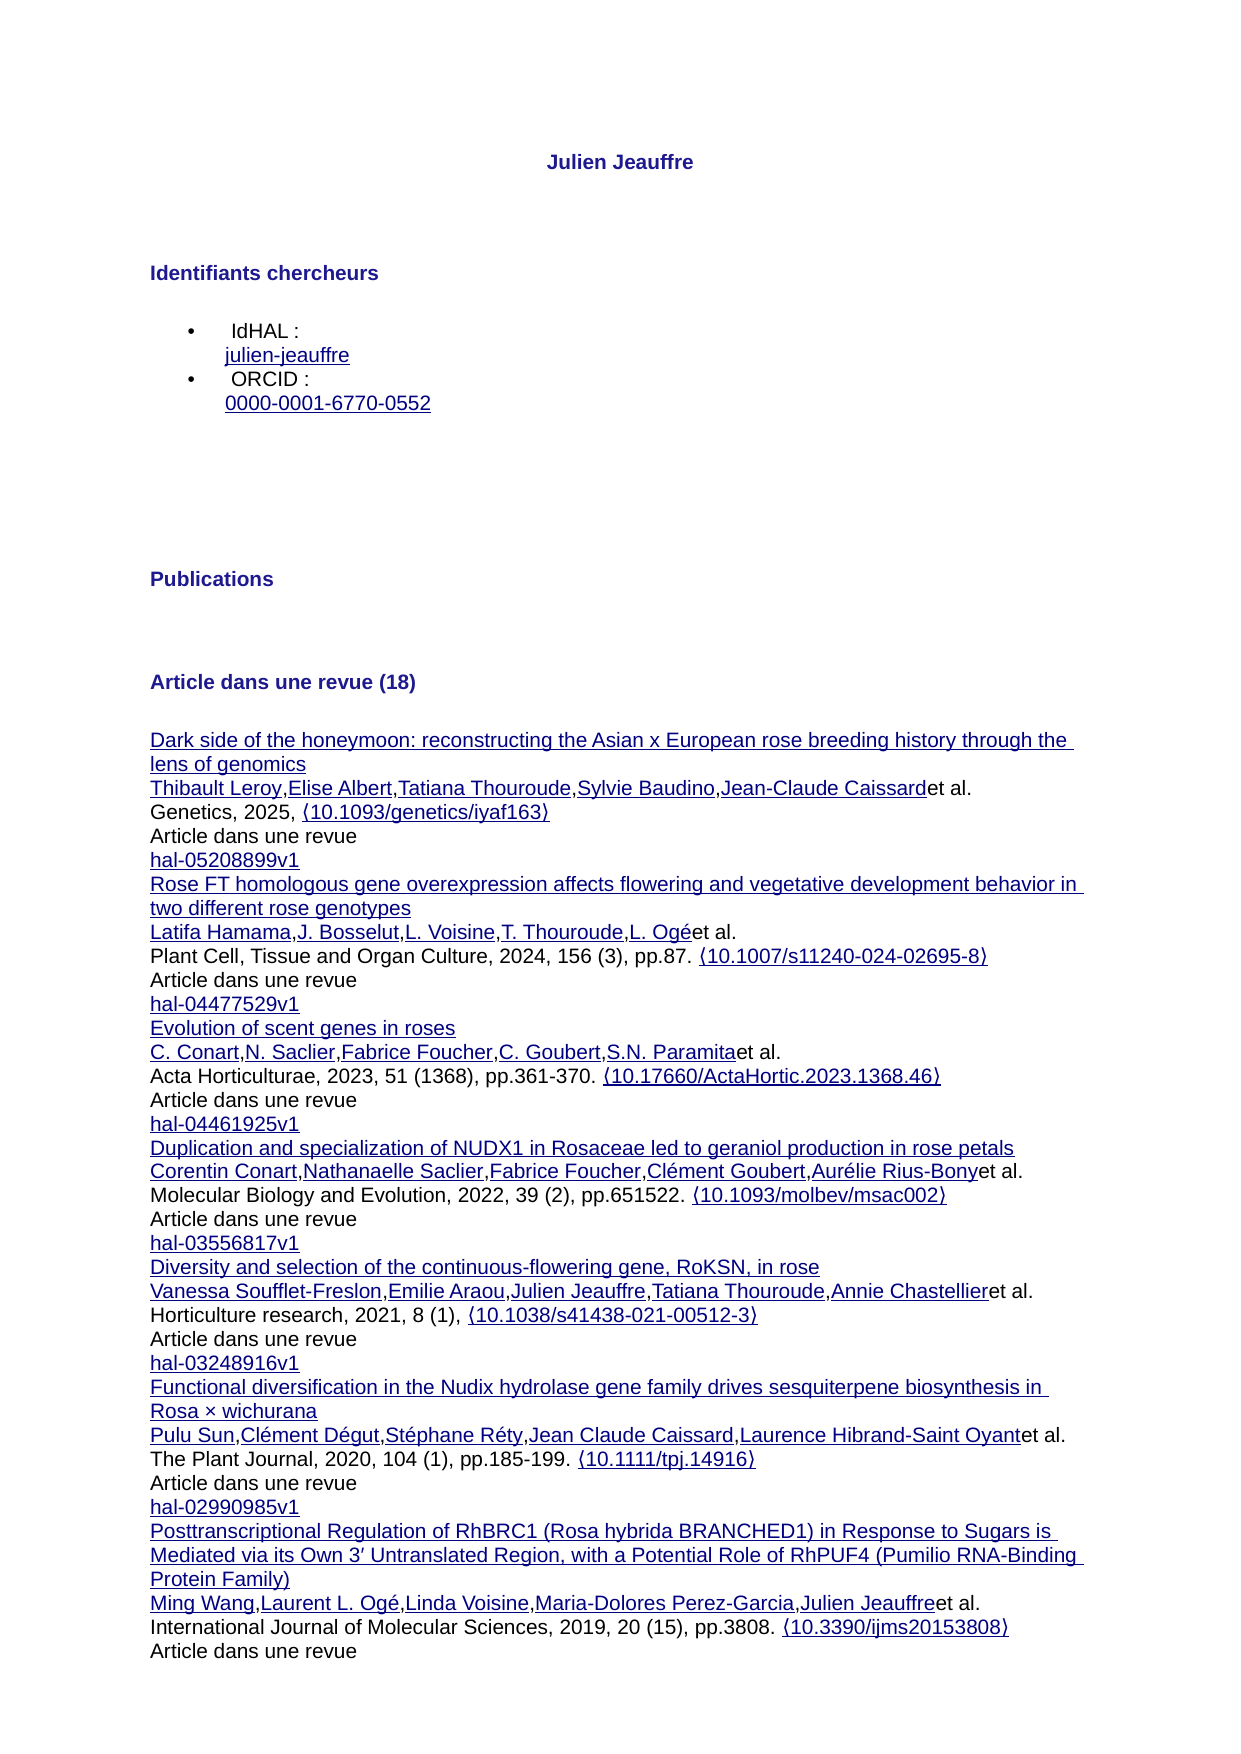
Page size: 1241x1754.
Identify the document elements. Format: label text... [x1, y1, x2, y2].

list 0000-0001-6770-0552 [187, 391, 1090, 414]
list julien-jeauffre [187, 343, 1090, 367]
table_cell Duplication and specialization of NUDX1 in Rosaceae led to geraniol production in rose petals Corentin Conart,Nathanaelle Saclier,Fabrice Foucher,Clément Goubert,Aurélie Rius-Bonyet al. Molecular Biology and Evolution, 2022, 39 (2), pp.651522. ⟨10.1093/molbev/msac002⟩ Article dans une revue hal-03556817v1 [150, 1135, 1090, 1255]
subtitle Julien Jeauffre [150, 150, 1090, 174]
table_cell Functional diversification in the Nudix hydrolase gene family drives sesquiterpene biosynthesis in Rosa × wichurana Pulu Sun,Clément Dégut,Stéphane Réty,Jean Claude Caissard,Laurence Hibrand-Saint Oyantet al. The Plant Journal, 2020, 104 (1), pp.185-199. ⟨10.1111/tpj.14916⟩ Article dans une revue hal-02990985v1 [150, 1375, 1090, 1519]
subtitle Publications [150, 567, 1090, 591]
table_header Dark side of the honeymoon: reconstructing the Asian x European rose breeding history through the lens of genomics Thibault Leroy,Elise Albert,Tatiana Thouroude,Sylvie Baudino,Jean-Claude Caissardet al. Genetics, 2025, ⟨10.1093/genetics/iyaf163⟩ Article dans une revue hal-05208899v1 [150, 728, 1090, 872]
subtitle Identifiants chercheurs [150, 260, 1090, 284]
list ORCID : [187, 367, 1090, 391]
subtitle Article dans une revue (18) [150, 670, 1090, 694]
table_cell Rose FT homologous gene overexpression affects flowering and vegetative development behavior in two different rose genotypes Latifa Hamama,J. Bosselut,L. Voisine,T. Thouroude,L. Ogéet al. Plant Cell, Tissue and Organ Culture, 2024, 156 (3), pp.87. ⟨10.1007/s11240-024-02695-8⟩ Article dans une revue hal-04477529v1 [150, 872, 1090, 1016]
list IdHAL : [187, 319, 1090, 343]
table_cell Diversity and selection of the continuous-flowering gene, RoKSN, in rose Vanessa Soufflet-Freslon,Emilie Araou,Julien Jeauffre,Tatiana Thouroude,Annie Chastellieret al. Horticulture research, 2021, 8 (1), ⟨10.1038/s41438-021-00512-3⟩ Article dans une revue hal-03248916v1 [150, 1255, 1090, 1375]
table_cell Evolution of scent genes in roses C. Conart,N. Saclier,Fabrice Foucher,C. Goubert,S.N. Paramitaet al. Acta Horticulturae, 2023, 51 (1368), pp.361-370. ⟨10.17660/ActaHortic.2023.1368.46⟩ Article dans une revue hal-04461925v1 [150, 1016, 1090, 1135]
table_cell Posttranscriptional Regulation of RhBRC1 (Rosa hybrida BRANCHED1) in Response to Sugars is Mediated via its Own 3′ Untranslated Region, with a Potential Role of RhPUF4 (Pumilio RNA-Binding Protein Family) Ming Wang,Laurent L. Ogé,Linda Voisine,Maria-Dolores Perez-Garcia,Julien Jeauffreet al. International Journal of Molecular Sciences, 2019, 20 (15), pp.3808. ⟨10.3390/ijms20153808⟩ Article dans une revue [150, 1519, 1090, 1662]
